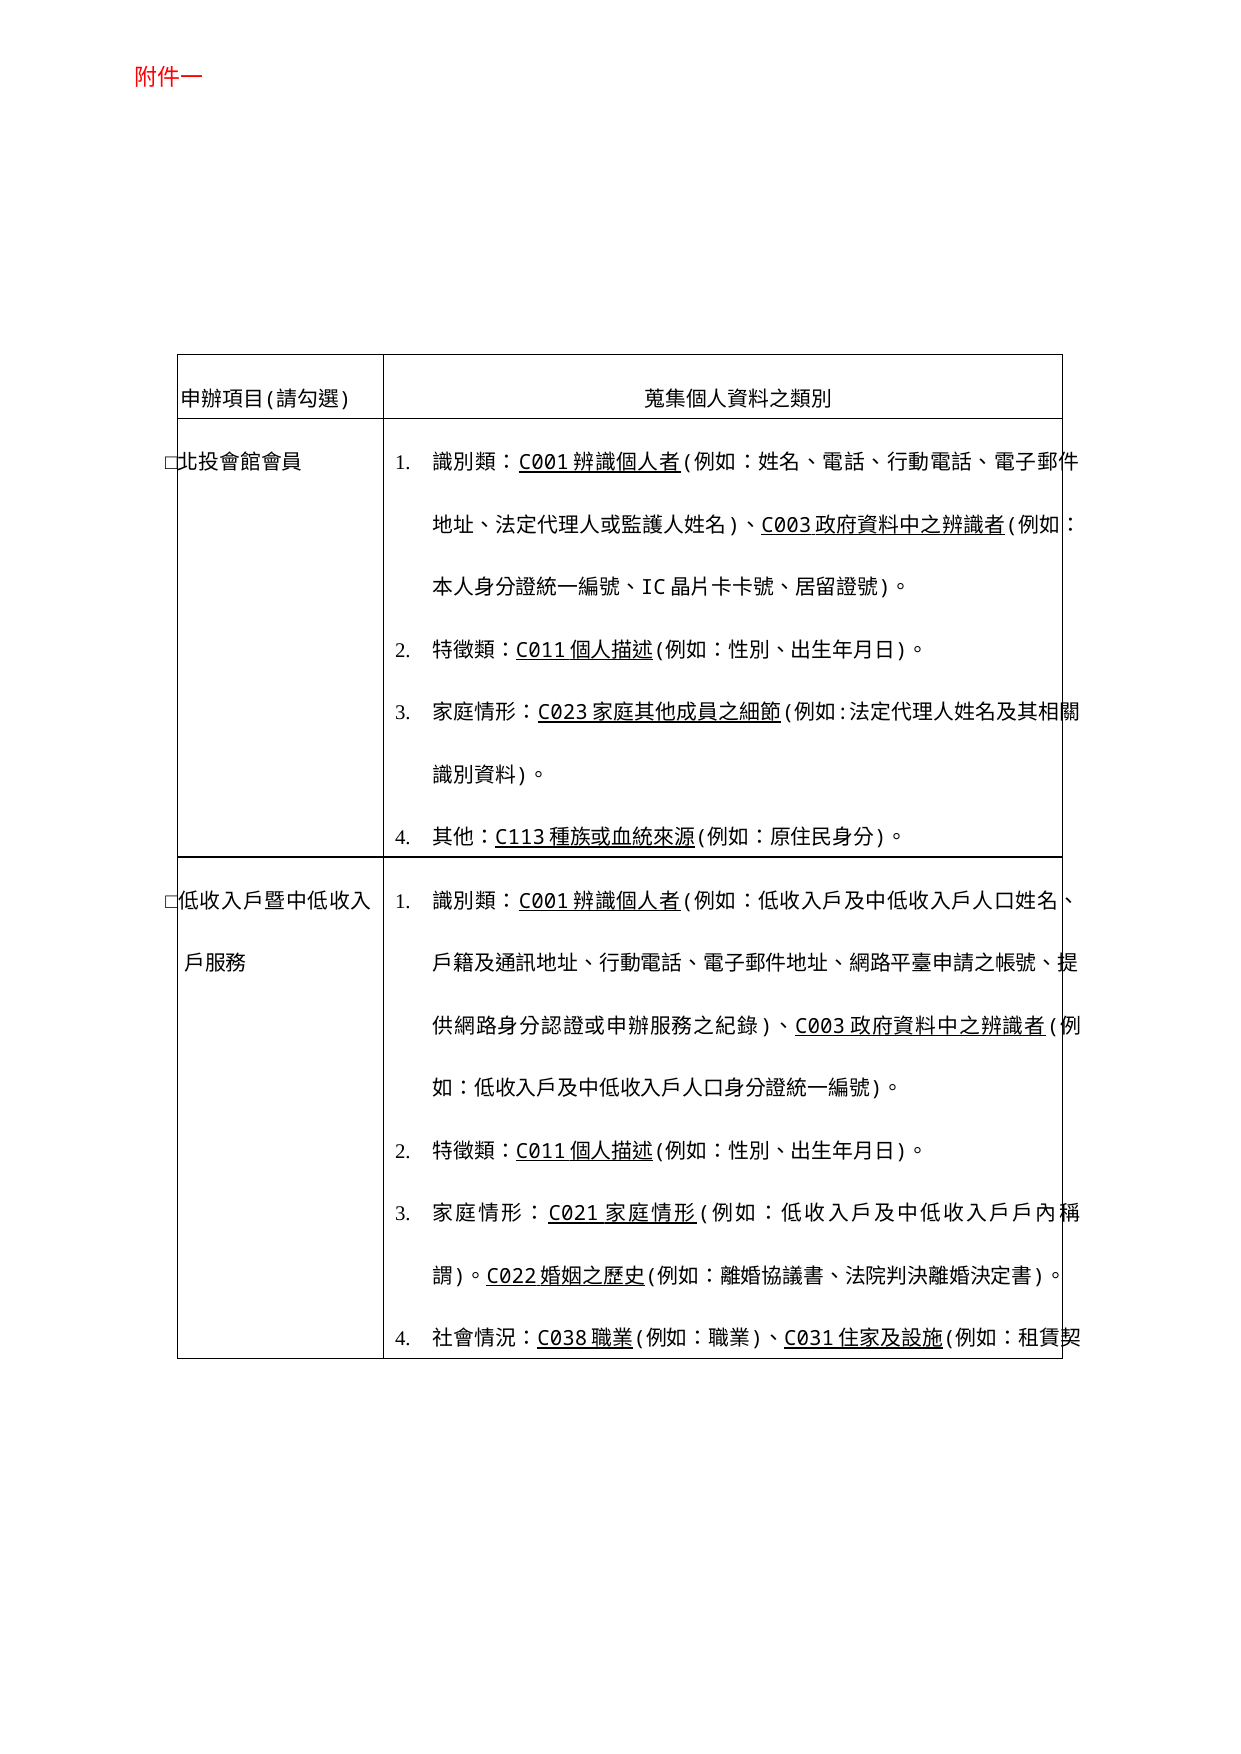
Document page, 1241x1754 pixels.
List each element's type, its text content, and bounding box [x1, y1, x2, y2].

table_cell □低收入戶暨中低收入戶服務 [178, 858, 383, 1357]
table_cell □北投會館會員 [178, 419, 383, 856]
table_header 申辦項目(請勾選) [178, 355, 383, 418]
table_header 蒐集個人資料之類別 [384, 355, 1062, 418]
table_cell 識別類：C001辨識個人者(例如：低收入戶及中低收入戶人口姓名、戶籍及通訊地址、行動電話、電子郵件地址、網路平臺申請之帳號、提供網路身分認證或申辦服務之紀錄)、C003政府資料中之辨識者(例如：低收入戶及中低收入戶人口身分證統一編號)。 特徵類：C011個人描述(例如：性別、出生年月日)。 家庭情形：C021家庭情形(例如：低收入戶及中低收入戶戶內稱謂)。C022婚姻之歷史(例如：離婚協議書、法院判決離婚決定書)。 社會情況：C038職業(例如：職業)、C031住家及設施(例如：租賃契約影本或借住證明正本)、C041法院、檢察署或其他審判機關或其他程序(例如：家戶內人口服刑證明)。 受僱情形：C068薪資與預扣款(例如：最近3個月之薪資證明) 。 財務細節：C086票據信用(例如：優惠存款及退休俸/金證明文件)、C087津貼、福利、贈款(例如：領有榮民就養金證明)、C093財務交易 (例如：最近2年內房屋土地交易證明)。 健康與其他：C111健康紀錄（例如：身心障礙及醫療資料）C113種族或血統來源(例如：原住民身分)。 [384, 858, 1062, 1357]
table_cell 識別類：C001辨識個人者(例如：姓名、電話、行動電話、電子郵件地址、法定代理人或監護人姓名)、C003政府資料中之辨識者(例如：本人身分證統一編號、IC晶片卡卡號、居留證號)。 特徵類：C011個人描述(例如：性別、出生年月日)。 家庭情形：C023家庭其他成員之細節(例如:法定代理人姓名及其相關識別資料)。 其他：C113種族或血統來源(例如：原住民身分)。 [384, 419, 1062, 856]
